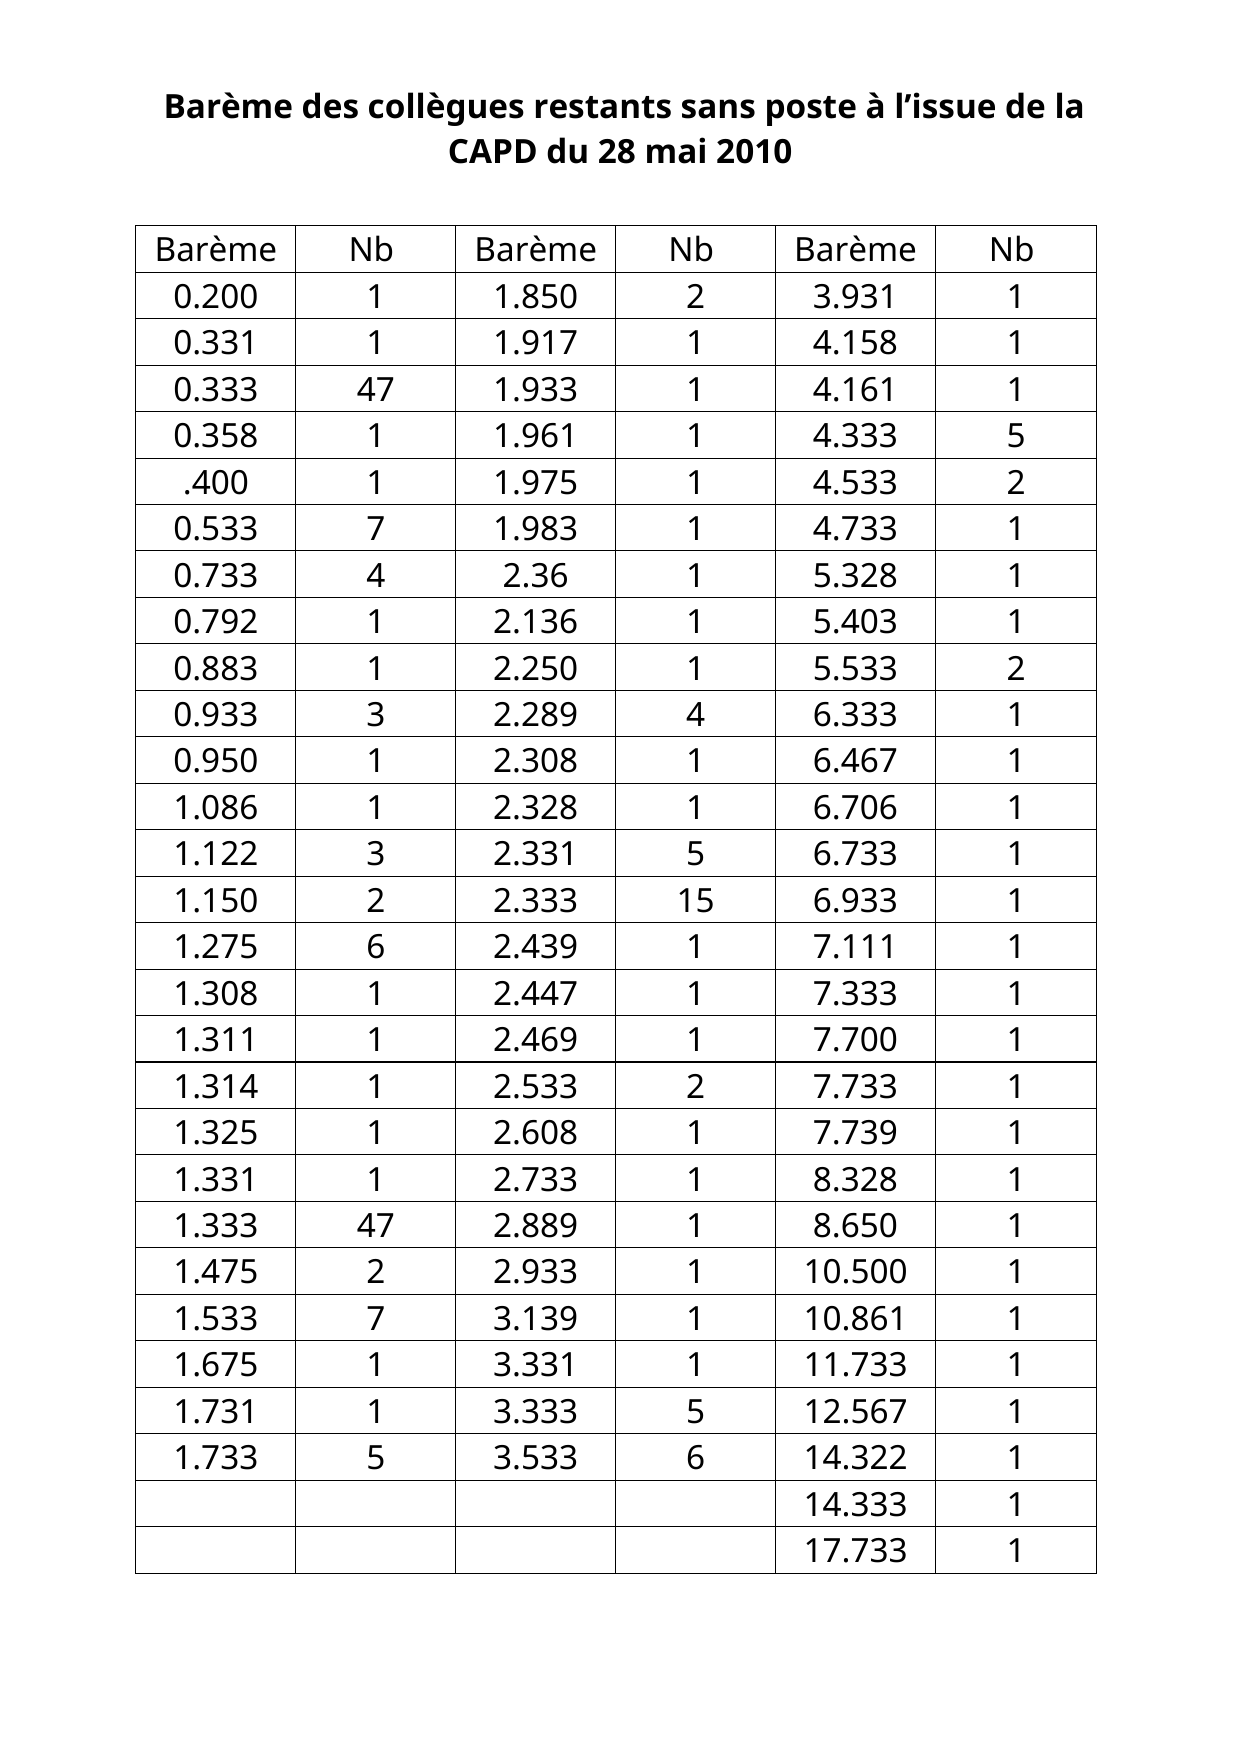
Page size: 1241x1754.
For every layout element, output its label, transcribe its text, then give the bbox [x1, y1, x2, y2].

table_cell 6.333 [776, 691, 935, 736]
table_cell [296, 1527, 455, 1572]
table_cell 2.733 [456, 1155, 615, 1201]
table_cell 1 [296, 1341, 455, 1387]
table_cell [136, 1527, 295, 1572]
table_cell 1 [616, 412, 775, 457]
table_header Nb [936, 226, 1096, 272]
table_cell 1.731 [136, 1388, 295, 1433]
table_cell 1 [616, 1155, 775, 1201]
table_cell 4.733 [776, 505, 935, 550]
table_cell 7 [296, 1295, 455, 1340]
table_cell 1 [616, 505, 775, 550]
table_cell 0.533 [136, 505, 295, 550]
table_cell 3.931 [776, 273, 935, 318]
table_cell 12.567 [776, 1388, 935, 1433]
table_cell 1 [616, 319, 775, 364]
table_cell 2.250 [456, 644, 615, 690]
table_cell 1 [616, 1016, 775, 1061]
table_cell 1 [296, 1388, 455, 1433]
table_cell [456, 1527, 615, 1572]
table_cell 1.975 [456, 459, 615, 504]
table_cell [136, 1481, 295, 1526]
table_cell 17.733 [776, 1527, 935, 1572]
table_cell 1 [616, 551, 775, 597]
table_cell 47 [296, 366, 455, 411]
table_cell 1 [616, 1109, 775, 1154]
table_cell 1 [936, 1434, 1096, 1479]
table_cell 0.883 [136, 644, 295, 690]
table_cell 1.275 [136, 923, 295, 968]
table_cell 1.933 [456, 366, 615, 411]
table_cell 1 [296, 459, 455, 504]
table_cell 14.333 [776, 1481, 935, 1526]
table_cell 1 [296, 970, 455, 1015]
table_cell 6 [296, 923, 455, 968]
table_cell 1.961 [456, 412, 615, 457]
table_cell 1 [616, 784, 775, 829]
table_cell 0.933 [136, 691, 295, 736]
table_cell 5.533 [776, 644, 935, 690]
table_cell 2.308 [456, 737, 615, 783]
table_cell 7 [296, 505, 455, 550]
table_cell 2 [616, 273, 775, 318]
table_cell 7.333 [776, 970, 935, 1015]
table_cell 1 [936, 737, 1096, 783]
table_cell 1.917 [456, 319, 615, 364]
table_cell 1 [936, 1527, 1096, 1572]
table_cell 6 [616, 1434, 775, 1479]
table_cell 1.475 [136, 1248, 295, 1294]
table_cell 1 [296, 319, 455, 364]
table_cell 1 [936, 598, 1096, 643]
table_cell 47 [296, 1202, 455, 1247]
table_cell 2.333 [456, 877, 615, 922]
table_cell [616, 1527, 775, 1572]
table_cell 1 [936, 319, 1096, 364]
table_cell 4 [616, 691, 775, 736]
table_cell 15 [616, 877, 775, 922]
table_cell 1 [296, 1016, 455, 1061]
table_cell 1 [296, 412, 455, 457]
table_cell 2.136 [456, 598, 615, 643]
table_cell 4 [296, 551, 455, 597]
table_cell 0.733 [136, 551, 295, 597]
table_cell 6.706 [776, 784, 935, 829]
table_cell 1 [616, 1341, 775, 1387]
table_cell 2 [936, 459, 1096, 504]
table_cell 1 [936, 1016, 1096, 1061]
table_cell 4.533 [776, 459, 935, 504]
table_cell 0.331 [136, 319, 295, 364]
table_cell 10.861 [776, 1295, 935, 1340]
table_cell 1 [936, 1202, 1096, 1247]
text Barème des collègues restants sans poste à l’issue de la CAPD du 28 mai 2010 [148, 83, 1093, 174]
table_cell 1 [616, 1295, 775, 1340]
table_cell 1.331 [136, 1155, 295, 1201]
table_cell 1.850 [456, 273, 615, 318]
table_cell 0.792 [136, 598, 295, 643]
table_cell 1 [936, 1109, 1096, 1154]
table_cell 1 [936, 691, 1096, 736]
table_cell 1 [936, 366, 1096, 411]
table_cell .400 [136, 459, 295, 504]
table_cell 2.289 [456, 691, 615, 736]
table_cell 6.467 [776, 737, 935, 783]
table_cell 1.314 [136, 1063, 295, 1108]
table_cell 1 [616, 923, 775, 968]
table_cell 2.469 [456, 1016, 615, 1061]
table_cell 1.150 [136, 877, 295, 922]
table_cell 1 [296, 273, 455, 318]
table_cell 1 [616, 644, 775, 690]
table_cell [616, 1481, 775, 1526]
table_cell 5 [616, 1388, 775, 1433]
table_cell 5.403 [776, 598, 935, 643]
table_cell 5 [296, 1434, 455, 1479]
table_cell 2.889 [456, 1202, 615, 1247]
table_header Nb [296, 226, 455, 272]
table_header Barème [776, 226, 935, 272]
table_cell 1 [936, 1063, 1096, 1108]
table_cell 2.36 [456, 551, 615, 597]
table_cell 1 [936, 970, 1096, 1015]
table_cell 1 [296, 1109, 455, 1154]
table_cell 2 [296, 877, 455, 922]
table_cell 2 [936, 644, 1096, 690]
table_cell 1 [936, 1248, 1096, 1294]
table_cell 5.328 [776, 551, 935, 597]
table_cell 2.933 [456, 1248, 615, 1294]
table_cell 1 [936, 830, 1096, 876]
table_cell 0.333 [136, 366, 295, 411]
table_cell 14.322 [776, 1434, 935, 1479]
table_cell 7.700 [776, 1016, 935, 1061]
table_cell 3.331 [456, 1341, 615, 1387]
table_cell 1 [936, 1155, 1096, 1201]
table_cell 2 [296, 1248, 455, 1294]
table_cell 1 [936, 273, 1096, 318]
table_cell 6.733 [776, 830, 935, 876]
table_cell 3 [296, 691, 455, 736]
table_cell 1 [616, 598, 775, 643]
table_cell 1 [296, 644, 455, 690]
table_cell 10.500 [776, 1248, 935, 1294]
table_header Nb [616, 226, 775, 272]
table_cell 1 [296, 1155, 455, 1201]
table_cell 6.933 [776, 877, 935, 922]
table_cell 7.733 [776, 1063, 935, 1108]
table_cell 1 [936, 877, 1096, 922]
table_cell 0.358 [136, 412, 295, 457]
table_cell 1 [936, 1481, 1096, 1526]
table_cell 1.308 [136, 970, 295, 1015]
table_cell [296, 1481, 455, 1526]
table_cell 1 [936, 923, 1096, 968]
table_cell 1 [936, 505, 1096, 550]
table_cell 1.122 [136, 830, 295, 876]
table_cell 5 [936, 412, 1096, 457]
table_cell 11.733 [776, 1341, 935, 1387]
table_cell 1 [616, 1202, 775, 1247]
table_cell 1.983 [456, 505, 615, 550]
table_cell 1 [936, 1388, 1096, 1433]
table_cell 2.447 [456, 970, 615, 1015]
table_cell 1 [616, 737, 775, 783]
table_cell 7.739 [776, 1109, 935, 1154]
table_cell 1 [936, 784, 1096, 829]
table_cell 1 [616, 366, 775, 411]
table_cell 1 [296, 1063, 455, 1108]
table_cell 1 [296, 737, 455, 783]
table_cell 2.533 [456, 1063, 615, 1108]
table_cell 4.161 [776, 366, 935, 411]
table_cell 1 [936, 1341, 1096, 1387]
table_cell [456, 1481, 615, 1526]
table_header Barème [456, 226, 615, 272]
table_cell 1.733 [136, 1434, 295, 1479]
table_cell 2.439 [456, 923, 615, 968]
table_cell 1 [936, 551, 1096, 597]
table_cell 1 [296, 598, 455, 643]
table_cell 2.608 [456, 1109, 615, 1154]
table_cell 2.331 [456, 830, 615, 876]
table_cell 5 [616, 830, 775, 876]
table_cell 1 [296, 784, 455, 829]
table_header Barème [136, 226, 295, 272]
table_cell 3.333 [456, 1388, 615, 1433]
table_cell 3 [296, 830, 455, 876]
table_cell 1 [616, 970, 775, 1015]
table_cell 4.333 [776, 412, 935, 457]
table_cell 1.325 [136, 1109, 295, 1154]
table_cell 1.333 [136, 1202, 295, 1247]
table_cell 7.111 [776, 923, 935, 968]
table_cell 1.533 [136, 1295, 295, 1340]
table_cell 2 [616, 1063, 775, 1108]
table_cell 8.650 [776, 1202, 935, 1247]
table_cell 1 [936, 1295, 1096, 1340]
table_cell 0.200 [136, 273, 295, 318]
table_cell 1.311 [136, 1016, 295, 1061]
table_cell 1 [616, 1248, 775, 1294]
table_cell 3.139 [456, 1295, 615, 1340]
table_cell 1.086 [136, 784, 295, 829]
table_cell 0.950 [136, 737, 295, 783]
table_cell 4.158 [776, 319, 935, 364]
table_cell 3.533 [456, 1434, 615, 1479]
table_cell 2.328 [456, 784, 615, 829]
table_cell 8.328 [776, 1155, 935, 1201]
table_cell 1.675 [136, 1341, 295, 1387]
table_cell 1 [616, 459, 775, 504]
